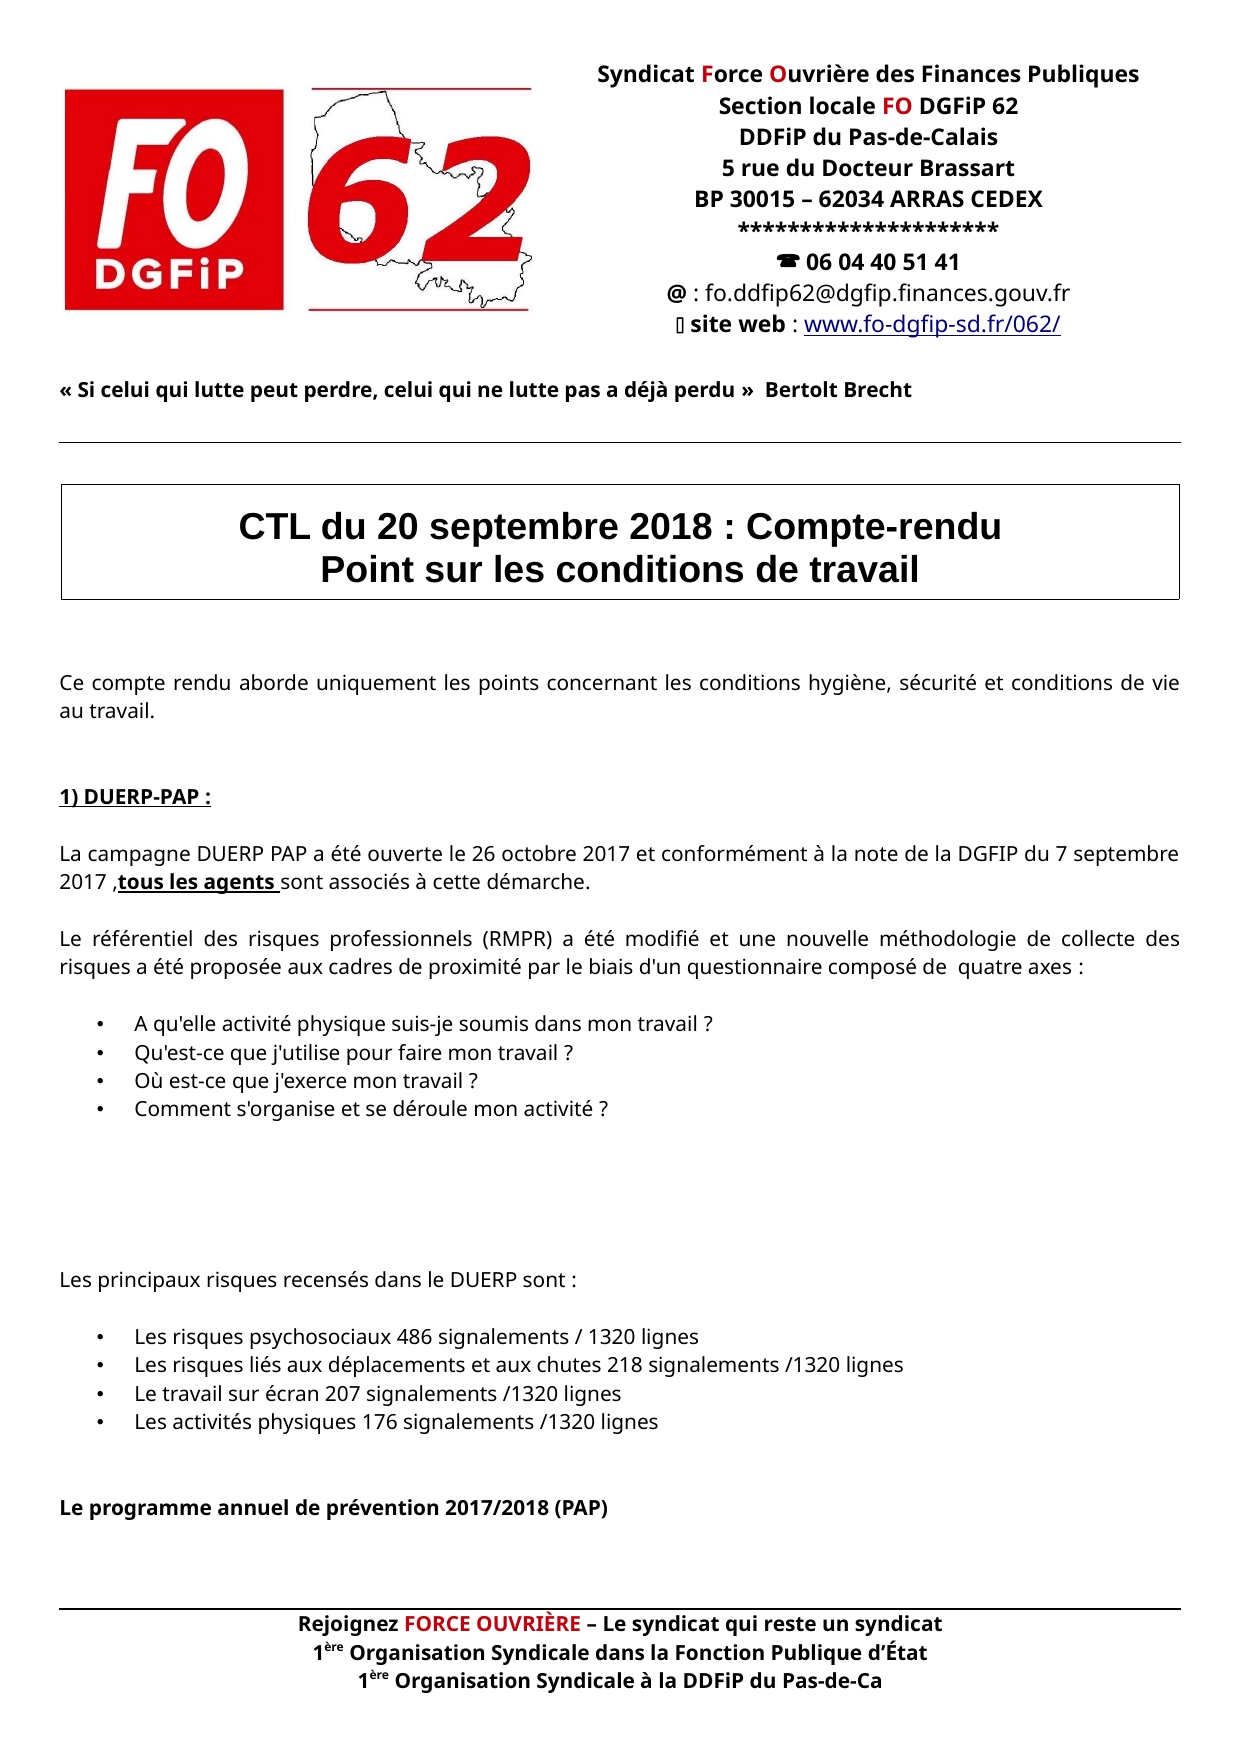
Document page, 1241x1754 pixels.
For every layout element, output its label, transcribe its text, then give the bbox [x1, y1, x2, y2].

text Le programme annuel de prévention 2017/2018 (PAP) [59, 1493, 1181, 1521]
text La campagne DUERP PAP a été ouverte le 26 octobre 2017 et conformément à la note de la DGFIP du 7 septembre 2017 ,tous les agents sont associés à cette démarche. [59, 839, 1181, 896]
list Qu'est-ce que j'utilise pour faire mon travail ? [97, 1038, 1181, 1066]
text DDFiP du Pas-de-Calais [557, 121, 1179, 152]
text Le référentiel des risques professionnels (RMPR) a été modifié et une nouvelle méthodologie de collecte des risques a été proposée aux cadres de proximité par le biais d'un questionnaire composé de quatre axes : [59, 924, 1181, 981]
text BP 30015 – 62034 ARRAS CEDEX [557, 183, 1179, 215]
text CTL du 20 septembre 2018 : Compte-rendu Point sur les conditions de travail [70, 504, 1170, 590]
list Où est-ce que j'exerce mon travail ? [97, 1066, 1181, 1094]
list Le travail sur écran 207 signalements /1320 lignes [97, 1379, 1181, 1407]
text « Si celui qui lutte peut perdre, celui qui ne lutte pas a déjà perdu » Bertolt Brecht [59, 375, 1181, 403]
list Les risques liés aux déplacements et aux chutes 218 signalements /1320 lignes [97, 1351, 1181, 1379]
text 1) DUERP-PAP : [59, 782, 1181, 810]
text 5 rue du Docteur Brassart [557, 152, 1179, 183]
text ********************* [557, 215, 1179, 246]
text Ce compte rendu aborde uniquement les points concernant les conditions hygiène, sécurité et conditions de vie au travail. [59, 668, 1181, 725]
list Les risques psychosociaux 486 signalements / 1320 lignes [97, 1322, 1181, 1351]
text  site web : www.fo-dgfip-sd.fr/062/ [557, 308, 1179, 340]
text  06 04 40 51 41 [557, 246, 1179, 277]
text Section locale FO DGFiP 62 [557, 90, 1179, 121]
list Comment s'organise et se déroule mon activité ? [97, 1094, 1181, 1123]
list Les activités physiques 176 signalements /1320 lignes [97, 1407, 1181, 1436]
text @ : fo.ddfip62@dgfip.finances.gouv.fr [557, 277, 1179, 308]
text Syndicat Force Ouvrière des Finances Publiques [557, 58, 1179, 90]
text Les principaux risques recensés dans le DUERP sont : [59, 1265, 1181, 1294]
list A qu'elle activité physique suis-je soumis dans mon travail ? [97, 1009, 1181, 1038]
